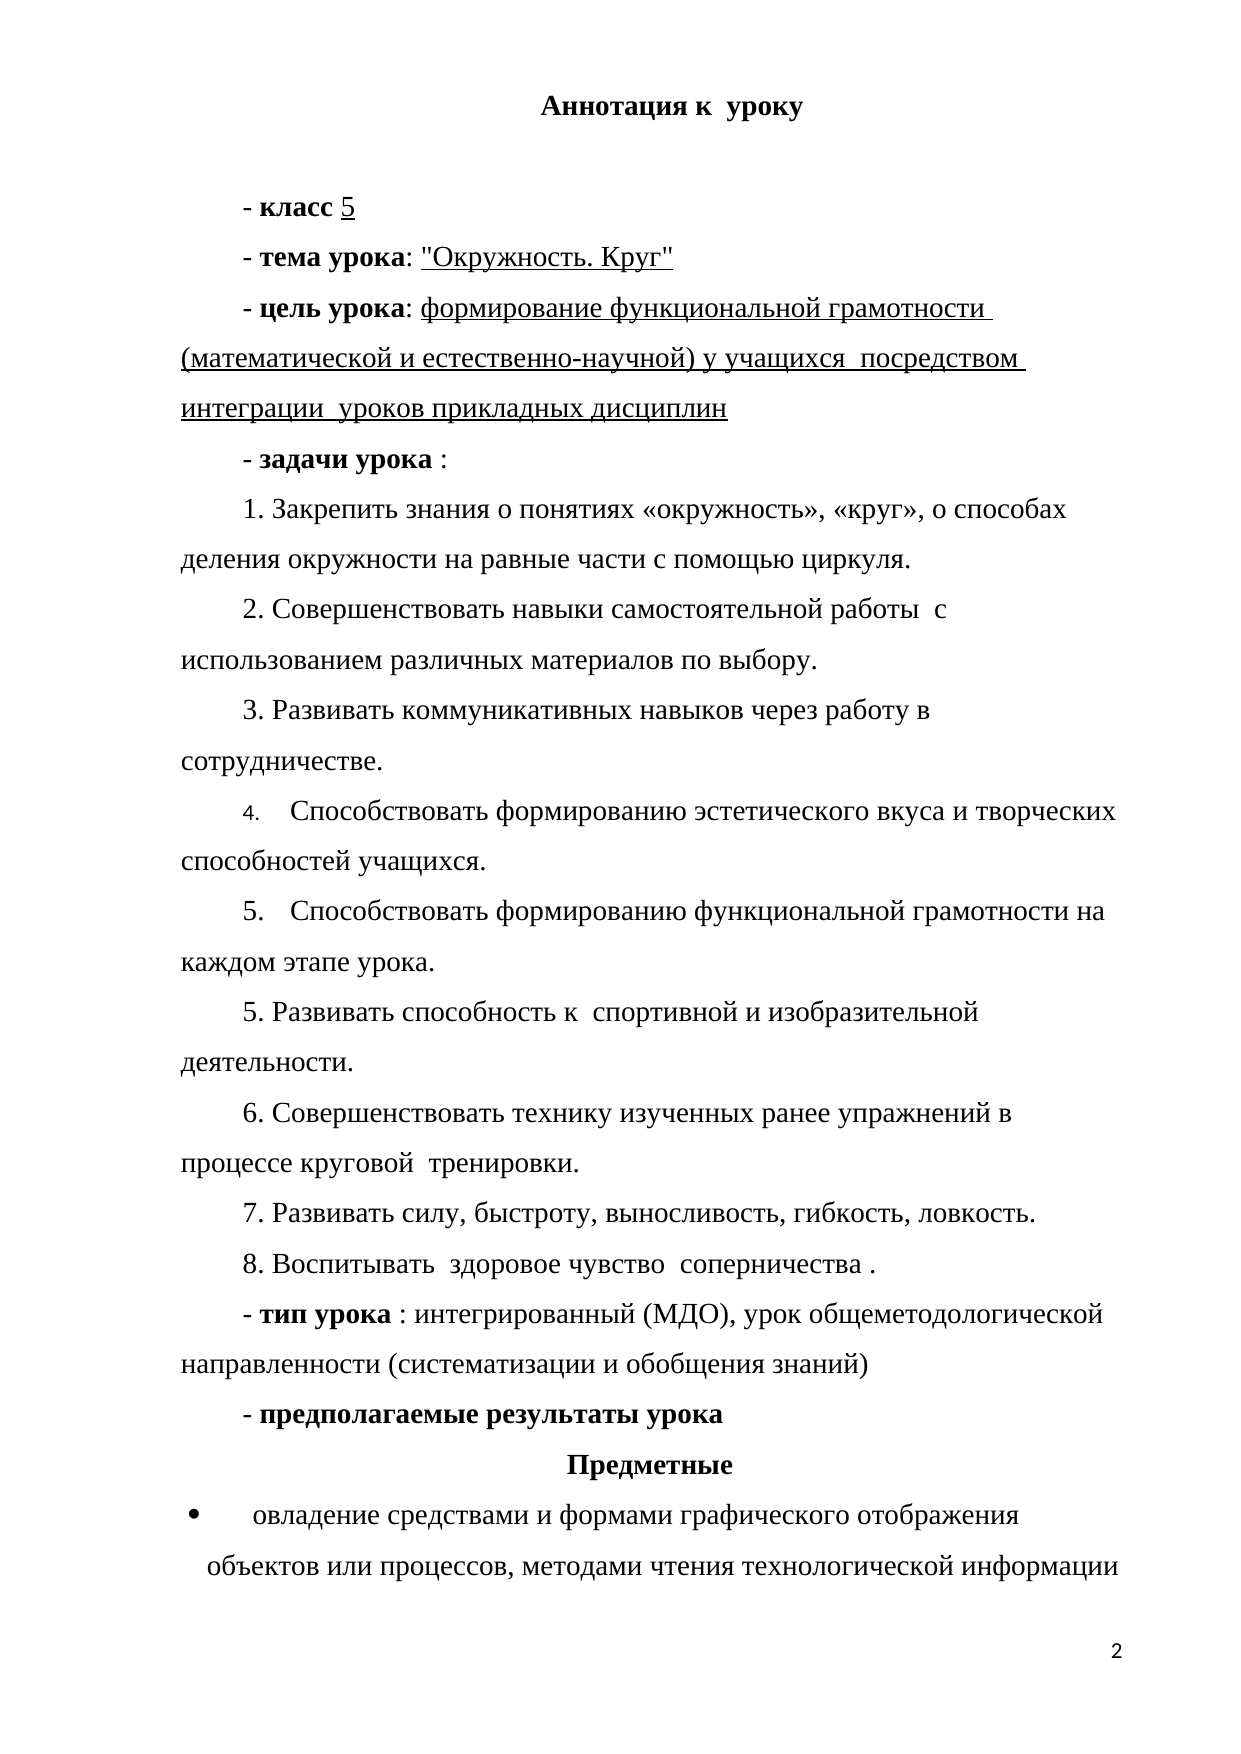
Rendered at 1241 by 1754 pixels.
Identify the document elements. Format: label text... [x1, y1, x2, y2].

text 7. Развивать силу, быстроту, выносливость, гибкость, ловкость. [181, 1195, 1122, 1229]
text - класс 5 [181, 189, 1122, 223]
list Способствовать формированию функциональной грамотности на каждом этапе урока. [181, 893, 1122, 977]
list Способствовать формированию эстетического вкуса и творческих способностей учащихся. [181, 793, 1122, 877]
text Предметные [177, 1447, 1122, 1481]
text - предполагаемые результаты урока [181, 1397, 1122, 1430]
text 5. Развивать способность к спортивной и изобразительной деятельности. [181, 994, 1122, 1078]
text - задачи урока : [181, 441, 1122, 474]
text 8. Воспитывать здоровое чувство соперничества . [181, 1246, 1122, 1279]
text - цель урока: формирование функциональной грамотности (математической и естественно-научной) у учащихся посредством интеграции уроков прикладных дисциплин [181, 290, 1122, 424]
text Аннотация к уроку [222, 88, 1122, 122]
text - тема урока: "Окружность. Круг" [181, 239, 1122, 273]
list овладение средствами и формами графического отображения объектов или процессов, методами чтения технологической информации [189, 1497, 1122, 1581]
text 3. Развивать коммуникативных навыков через работу в сотрудничестве. [181, 692, 1122, 776]
text - тип урока : интегрированный (МДО), урок общеметодологической направленности (систематизации и обобщения знаний) [181, 1296, 1122, 1380]
text 6. Совершенствовать технику изученных ранее упражнений в процессе круговой тренировки. [181, 1095, 1122, 1179]
text 1. Закрепить знания о понятиях «окружность», «круг», о способах деления окружности на равные части с помощью циркуля. [181, 491, 1122, 575]
text 2. Совершенствовать навыки самостоятельной работы с использованием различных материалов по выбору. [181, 592, 1122, 676]
